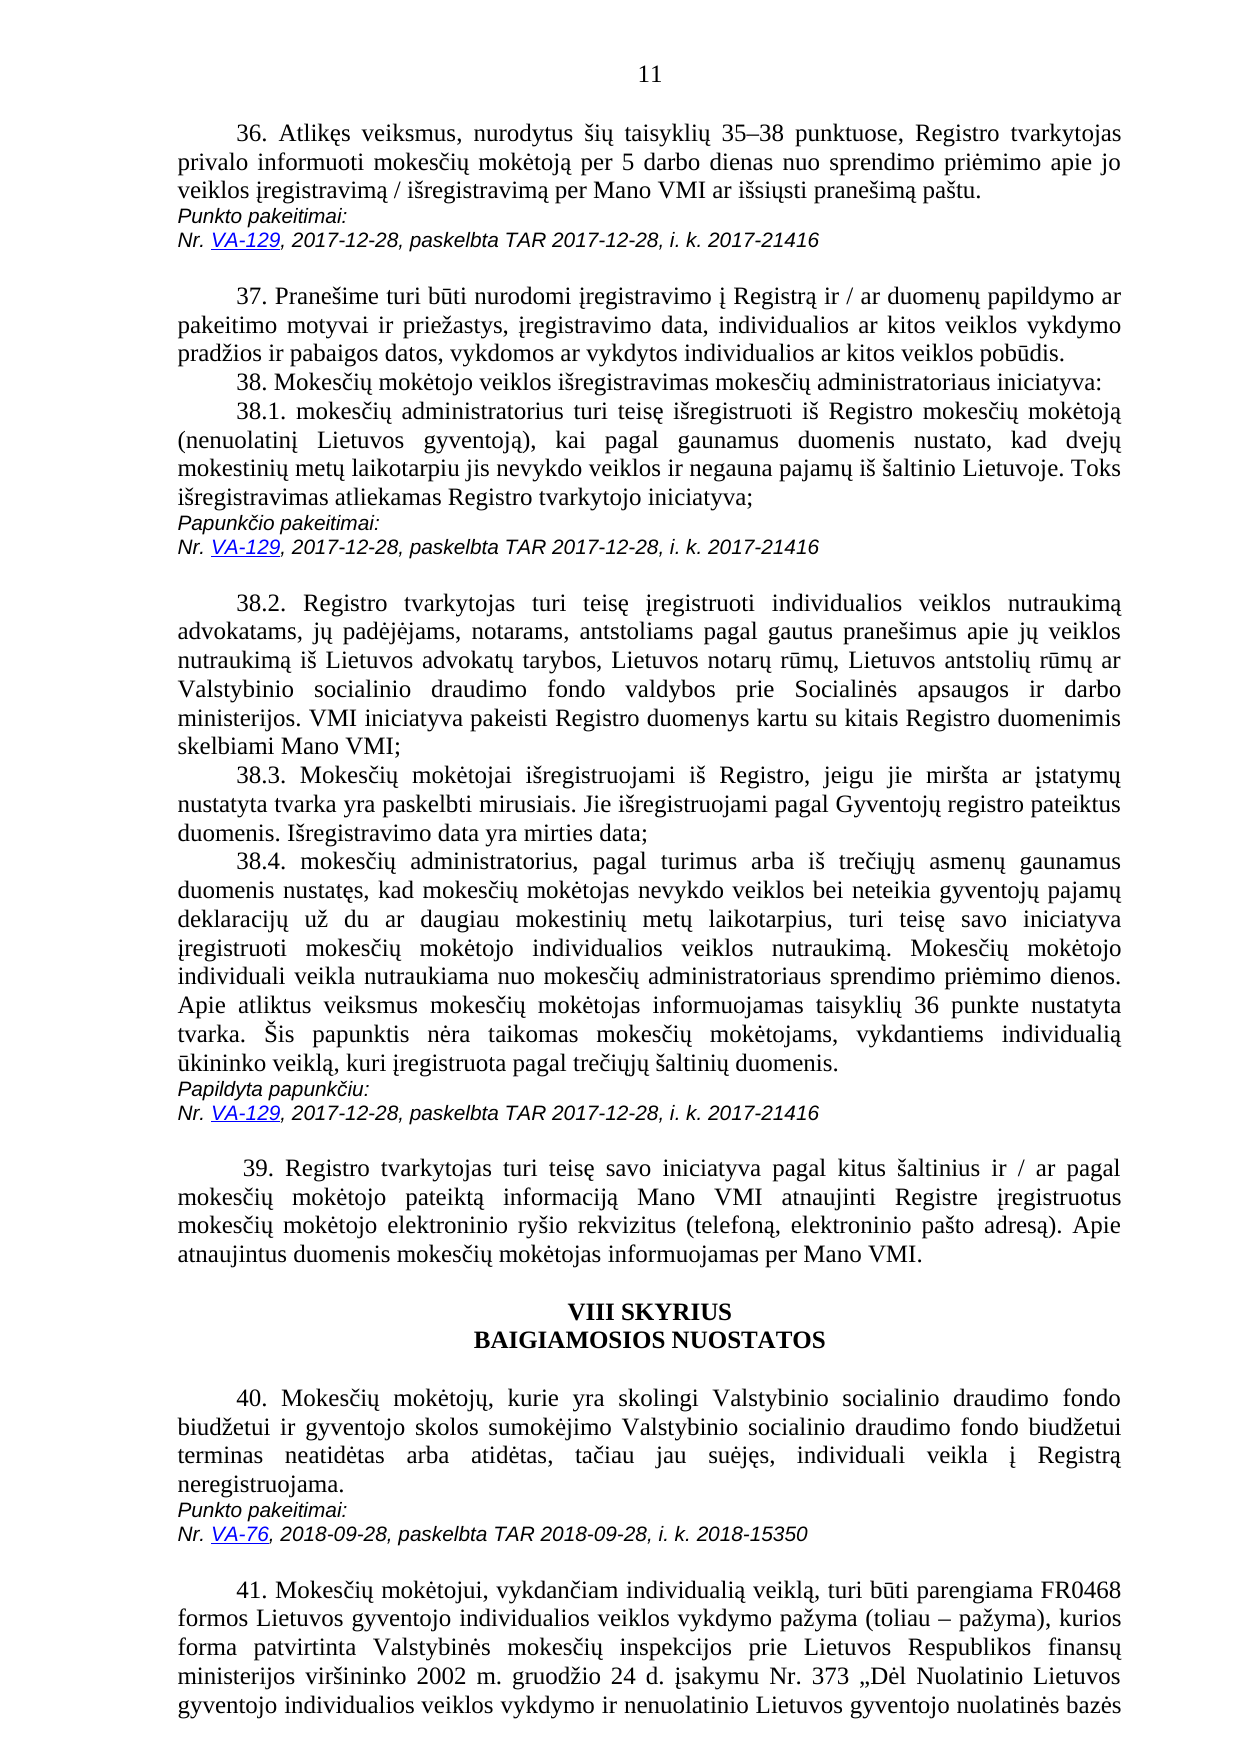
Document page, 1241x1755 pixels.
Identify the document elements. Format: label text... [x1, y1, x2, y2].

text 38.4. mokesčių administratorius, pagal turimus arba iš trečiųjų asmenų gaunamus duomenis nustatęs, kad mokesčių mokėtojas nevykdo veiklos bei neteikia gyventojų pajamų deklaracijų už du ar daugiau mokestinių metų laikotarpius, turi teisę savo iniciatyva įregistruoti mokesčių mokėtojo individualios veiklos nutraukimą. Mokesčių mokėtojo individuali veikla nutraukiama nuo mokesčių administratoriaus sprendimo priėmimo dienos. Apie atliktus veiksmus mokesčių mokėtojas informuojamas taisyklių 36 punkte nustatyta tvarka. Šis papunktis nėra taikomas mokesčių mokėtojams, vykdantiems individualią ūkininko veiklą, kuri įregistruota pagal trečiųjų šaltinių duomenis. [177, 846, 1122, 1076]
text 38.3. Mokesčių mokėtojai išregistruojami iš Registro, jeigu jie miršta ar įstatymų nustatyta tvarka yra paskelbti mirusiais. Jie išregistruojami pagal Gyventojų registro pateiktus duomenis. Išregistravimo data yra mirties data; [177, 760, 1122, 846]
text 39. Registro tvarkytojas turi teisę savo iniciatyva pagal kitus šaltinius ir / ar pagal mokesčių mokėtojo pateiktą informaciją Mano VMI atnaujinti Registre įregistruotus mokesčių mokėtojo elektroninio ryšio rekvizitus (telefoną, elektroninio pašto adresą). Apie atnaujintus duomenis mokesčių mokėtojas informuojamas per Mano VMI. [177, 1153, 1122, 1268]
text 37. Pranešime turi būti nurodomi įregistravimo į Registrą ir / ar duomenų papildymo ar pakeitimo motyvai ir priežastys, įregistravimo data, individualios ar kitos veiklos vykdymo pradžios ir pabaigos datos, vykdomos ar vykdytos individualios ar kitos veiklos pobūdis. [177, 281, 1122, 367]
text Punkto pakeitimai: [177, 1498, 1122, 1522]
text Nr. VA-129, 2017-12-28, paskelbta TAR 2017-12-28, i. k. 2017-21416 [177, 535, 1122, 559]
text 36. Atlikęs veiksmus, nurodytus šių taisyklių 35–38 punktuose, Registro tvarkytojas privalo informuoti mokesčių mokėtoją per 5 darbo dienas nuo sprendimo priėmimo apie jo veiklos įregistravimą / išregistravimą per Mano VMI ar išsiųsti pranešimą paštu. [177, 118, 1122, 204]
text 41. Mokesčių mokėtojui, vykdančiam individualią veiklą, turi būti parengiama FR0468 formos Lietuvos gyventojo individualios veiklos vykdymo pažyma (toliau – pažyma), kurios forma patvirtinta Valstybinės mokesčių inspekcijos prie Lietuvos Respublikos finansų ministerijos viršininko 2002 m. gruodžio 24 d. įsakymu Nr. 373 „Dėl Nuolatinio Lietuvos gyventojo individualios veiklos vykdymo ir nenuolatinio Lietuvos gyventojo nuolatinės bazės [177, 1575, 1122, 1718]
text Nr. VA-76, 2018-09-28, paskelbta TAR 2018-09-28, i. k. 2018-15350 [177, 1522, 1122, 1546]
text Papildyta papunkčiu: [177, 1076, 1122, 1100]
text Nr. VA-129, 2017-12-28, paskelbta TAR 2017-12-28, i. k. 2017-21416 [177, 228, 1122, 252]
text Nr. VA-129, 2017-12-28, paskelbta TAR 2017-12-28, i. k. 2017-21416 [177, 1100, 1122, 1124]
text VIII SKYRIUS [177, 1297, 1122, 1326]
text 38.1. mokesčių administratorius turi teisę išregistruoti iš Registro mokesčių mokėtoją (nenuolatinį Lietuvos gyventoją), kai pagal gaunamus duomenis nustato, kad dvejų mokestinių metų laikotarpiu jis nevykdo veiklos ir negauna pajamų iš šaltinio Lietuvoje. Toks išregistravimas atliekamas Registro tvarkytojo iniciatyva; [177, 396, 1122, 511]
text BAIGIAMOSIOS NUOSTATOS [177, 1326, 1122, 1354]
text Papunkčio pakeitimai: [177, 511, 1122, 535]
text 40. Mokesčių mokėtojų, kurie yra skolingi Valstybinio socialinio draudimo fondo biudžetui ir gyventojo skolos sumokėjimo Valstybinio socialinio draudimo fondo biudžetui terminas neatidėtas arba atidėtas, tačiau jau suėjęs, individuali veikla į Registrą neregistruojama. [177, 1383, 1122, 1498]
text 38. Mokesčių mokėtojo veiklos išregistravimas mokesčių administratoriaus iniciatyva: [177, 367, 1122, 396]
text 38.2. Registro tvarkytojas turi teisę įregistruoti individualios veiklos nutraukimą advokatams, jų padėjėjams, notarams, antstoliams pagal gautus pranešimus apie jų veiklos nutraukimą iš Lietuvos advokatų tarybos, Lietuvos notarų rūmų, Lietuvos antstolių rūmų ar Valstybinio socialinio draudimo fondo valdybos prie Socialinės apsaugos ir darbo ministerijos. VMI iniciatyva pakeisti Registro duomenys kartu su kitais Registro duomenimis skelbiami Mano VMI; [177, 588, 1122, 760]
text Punkto pakeitimai: [177, 204, 1122, 228]
